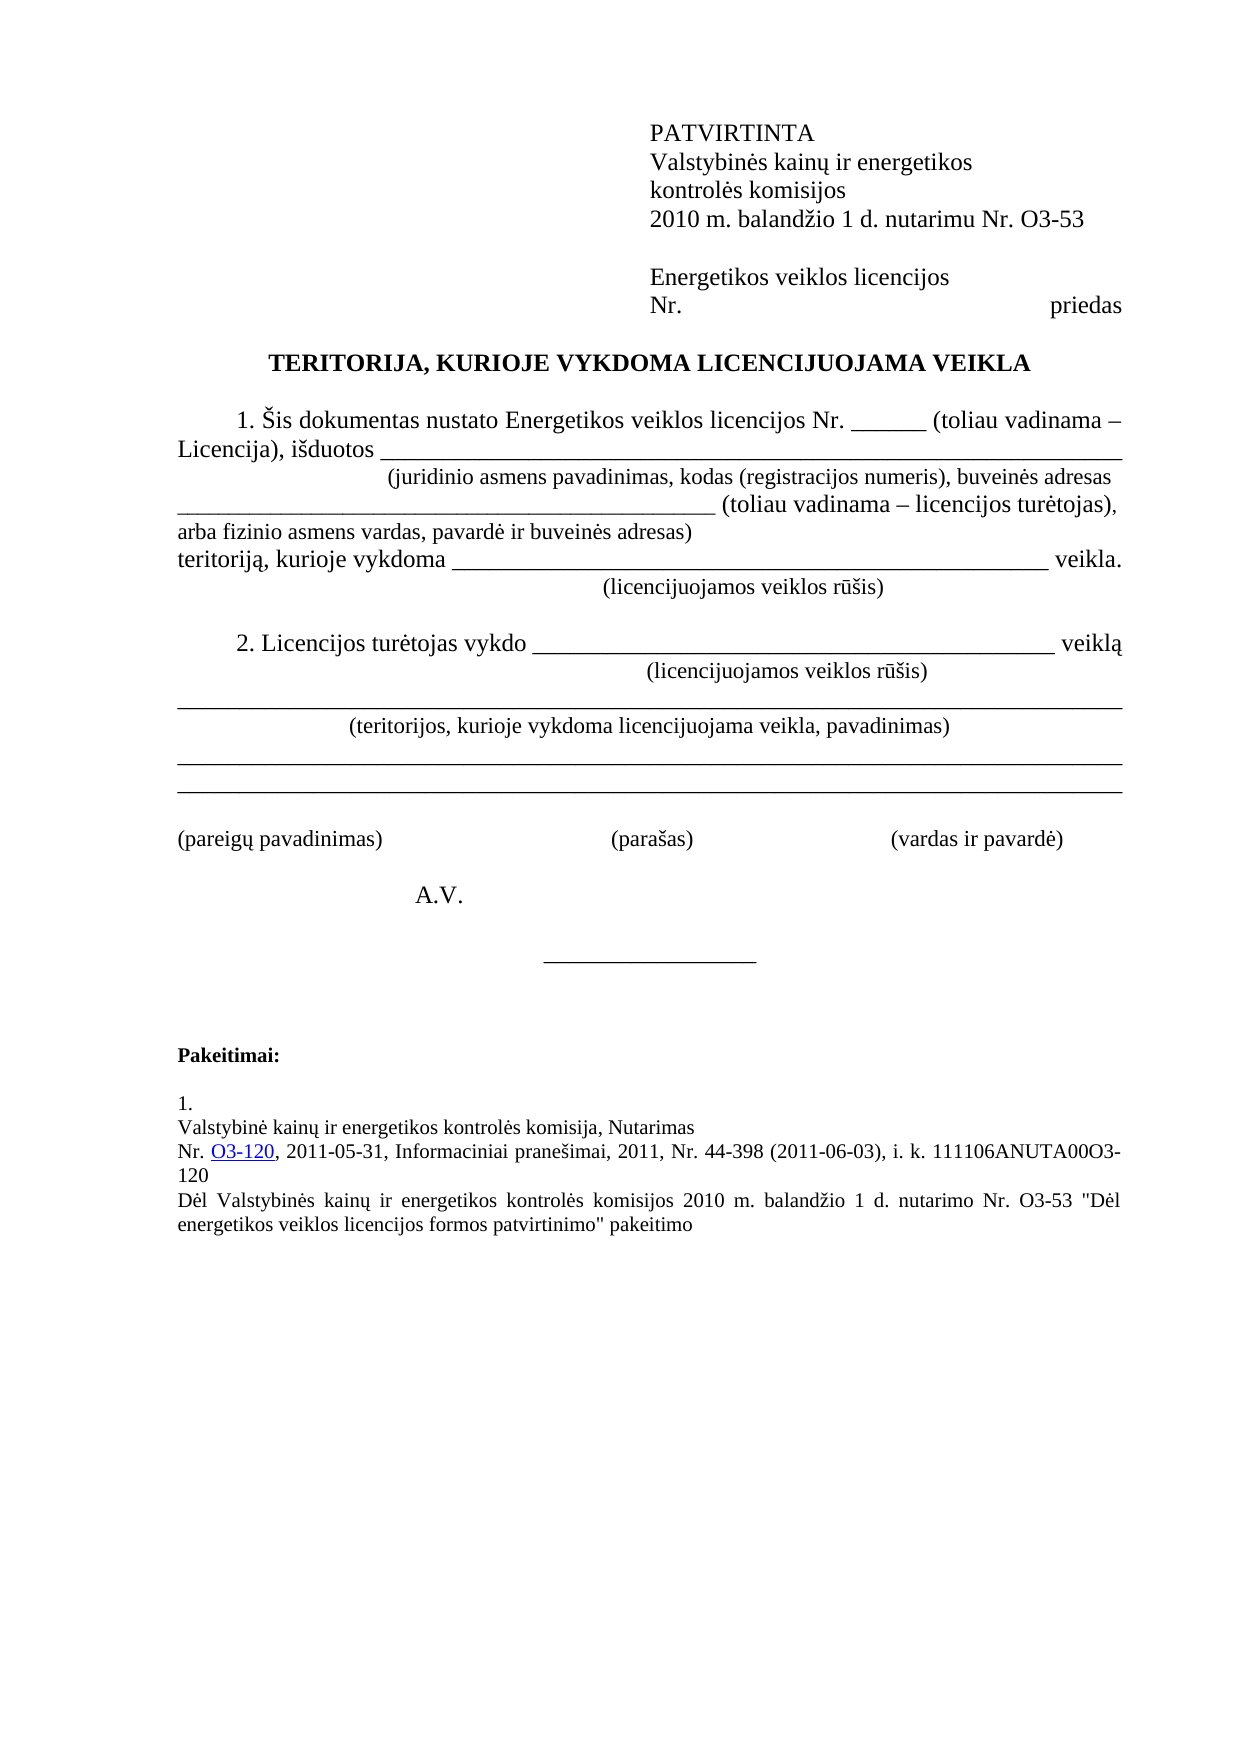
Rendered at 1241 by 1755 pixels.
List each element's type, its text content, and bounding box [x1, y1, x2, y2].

text arba fizinio asmens vardas, pavardė ir buveinės adresas) [177, 518, 1122, 544]
text _ (toliau vadinama – licencijos turėtojas), [177, 489, 1122, 518]
text _ [177, 739, 1122, 764]
text 1. Šis dokumentas nustato Energetikos veiklos licencijos Nr. ______ (toliau vadinama – Licencija), išduotos [177, 406, 1122, 463]
text A.V. [415, 880, 1122, 909]
text Nr. O3-120, 2011-05-31, Informaciniai pranešimai, 2011, Nr. 44-398 (2011-06-03), i. k. 111106ANUTA00O3-120 [177, 1139, 1122, 1187]
text Dėl Valstybinės kainų ir energetikos kontrolės komisijos 2010 m. balandžio 1 d. nutarimo Nr. O3-53 "Dėl energetikos veiklos licencijos formos patvirtinimo" pakeitimo [177, 1187, 1122, 1236]
text (teritorijos, kurioje vykdoma licencijuojama veikla, pavadinimas) [177, 712, 1122, 739]
text TERITORIJA, KURIOJE VYKDOMA LICENCIJUOJAMA VEIKLA [177, 348, 1122, 377]
text _________________ [177, 937, 1122, 966]
text (pareigų pavadinimas) (parašas) (vardas ir pavardė) [177, 825, 1122, 851]
text Valstybinė kainų ir energetikos kontrolės komisija, Nutarimas [177, 1115, 1122, 1139]
text (licencijuojamos veiklos rūšis) [365, 573, 1122, 600]
text Pakeitimai: [177, 1043, 1122, 1067]
text (licencijuojamos veiklos rūšis) [452, 657, 1122, 683]
text 1. [177, 1091, 1122, 1115]
text (juridinio asmens pavadinimas, kodas (registracijos numeris), buveinės adresas [377, 463, 1122, 489]
text _ [177, 683, 1122, 708]
text Energetikos veiklos licencijos [649, 262, 1122, 291]
text Nr. priedas [649, 291, 1122, 319]
text teritoriją, kurioje vykdoma veikla. [177, 544, 1122, 573]
text PATVIRTINTA [649, 118, 1122, 147]
text 2010 m. balandžio 1 d. nutarimu Nr. O3-53 [649, 204, 1122, 233]
text kontrolės komisijos [649, 176, 1122, 204]
text _ [177, 767, 1122, 792]
text Valstybinės kainų ir energetikos [649, 147, 1122, 176]
text 2. Licencijos turėtojas vykdo veiklą [177, 628, 1122, 657]
